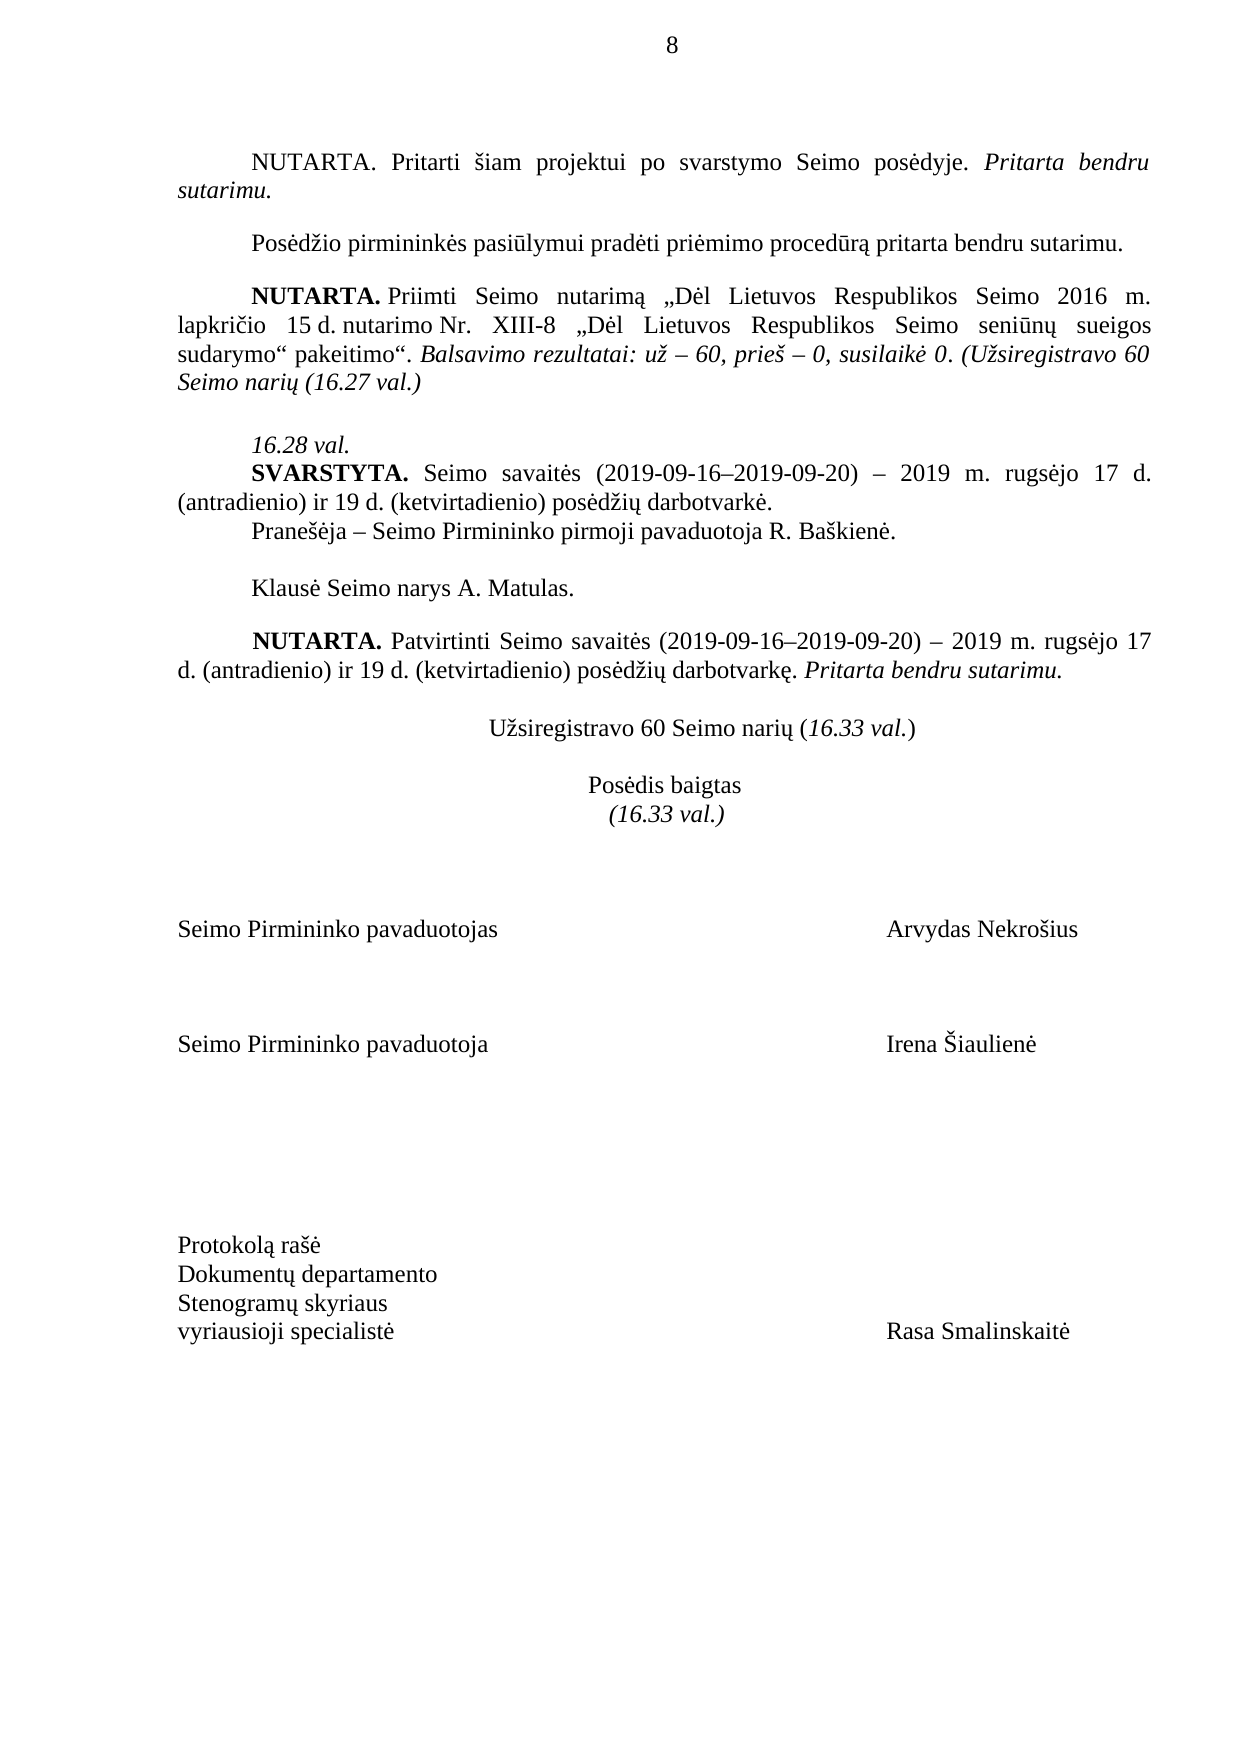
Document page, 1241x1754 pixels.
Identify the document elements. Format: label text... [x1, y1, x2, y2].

text Posėdis baigtas [177, 770, 1152, 799]
text Seimo Pirmininko pavaduotojas Arvydas Nekrošius [177, 914, 1152, 943]
text Pranešėja – Seimo Pirmininko pirmoji pavaduotoja R. Baškienė. [177, 516, 1152, 545]
text (16.33 val.) [177, 799, 1152, 828]
text Užsiregistravo 60 Seimo narių (16.33 val.) [177, 713, 1152, 741]
text Protokolą rašė [177, 1230, 1152, 1259]
text SVARSTYTA. Seimo savaitės (2019-09-16–2019-09-20) – 2019 m. rugsėjo 17 d. (antradienio) ir 19 d. (ketvirtadienio) posėdžių darbotvarkė. [177, 458, 1152, 516]
text Stenogramų skyriaus [177, 1288, 1152, 1316]
text Klausė Seimo narys A. Matulas. [177, 573, 1152, 602]
text vyriausioji specialistė Rasa Smalinskaitė [177, 1316, 1152, 1345]
text Seimo Pirmininko pavaduotoja Irena Šiaulienė [177, 1029, 1152, 1058]
text NUTARTA. Priimti Seimo nutarimą „Dėl Lietuvos Respublikos Seimo 2016 m. lapkričio 15 d. nutarimo Nr. XIII-8 „Dėl Lietuvos Respublikos Seimo seniūnų sueigos sudarymo“ pakeitimo“. Balsavimo rezultatai: už – 60, prieš – 0, susilaikė 0. (Užsiregistravo 60 Seimo narių (16.27 val.) [177, 281, 1152, 396]
text 16.28 val. [177, 430, 1152, 458]
text NUTARTA. Patvirtinti Seimo savaitės (2019-09-16–2019-09-20) – 2019 m. rugsėjo 17 d. (antradienio) ir 19 d. (ketvirtadienio) posėdžių darbotvarkę. Pritarta bendru sutarimu. [177, 626, 1152, 684]
text NUTARTA. Pritarti šiam projektui po svarstymo Seimo posėdyje. Pritarta bendru sutarimu. [177, 147, 1152, 204]
text Posėdžio pirmininkės pasiūlymui pradėti priėmimo procedūrą pritarta bendru sutarimu. [177, 228, 1152, 257]
text Dokumentų departamento [177, 1259, 1152, 1288]
